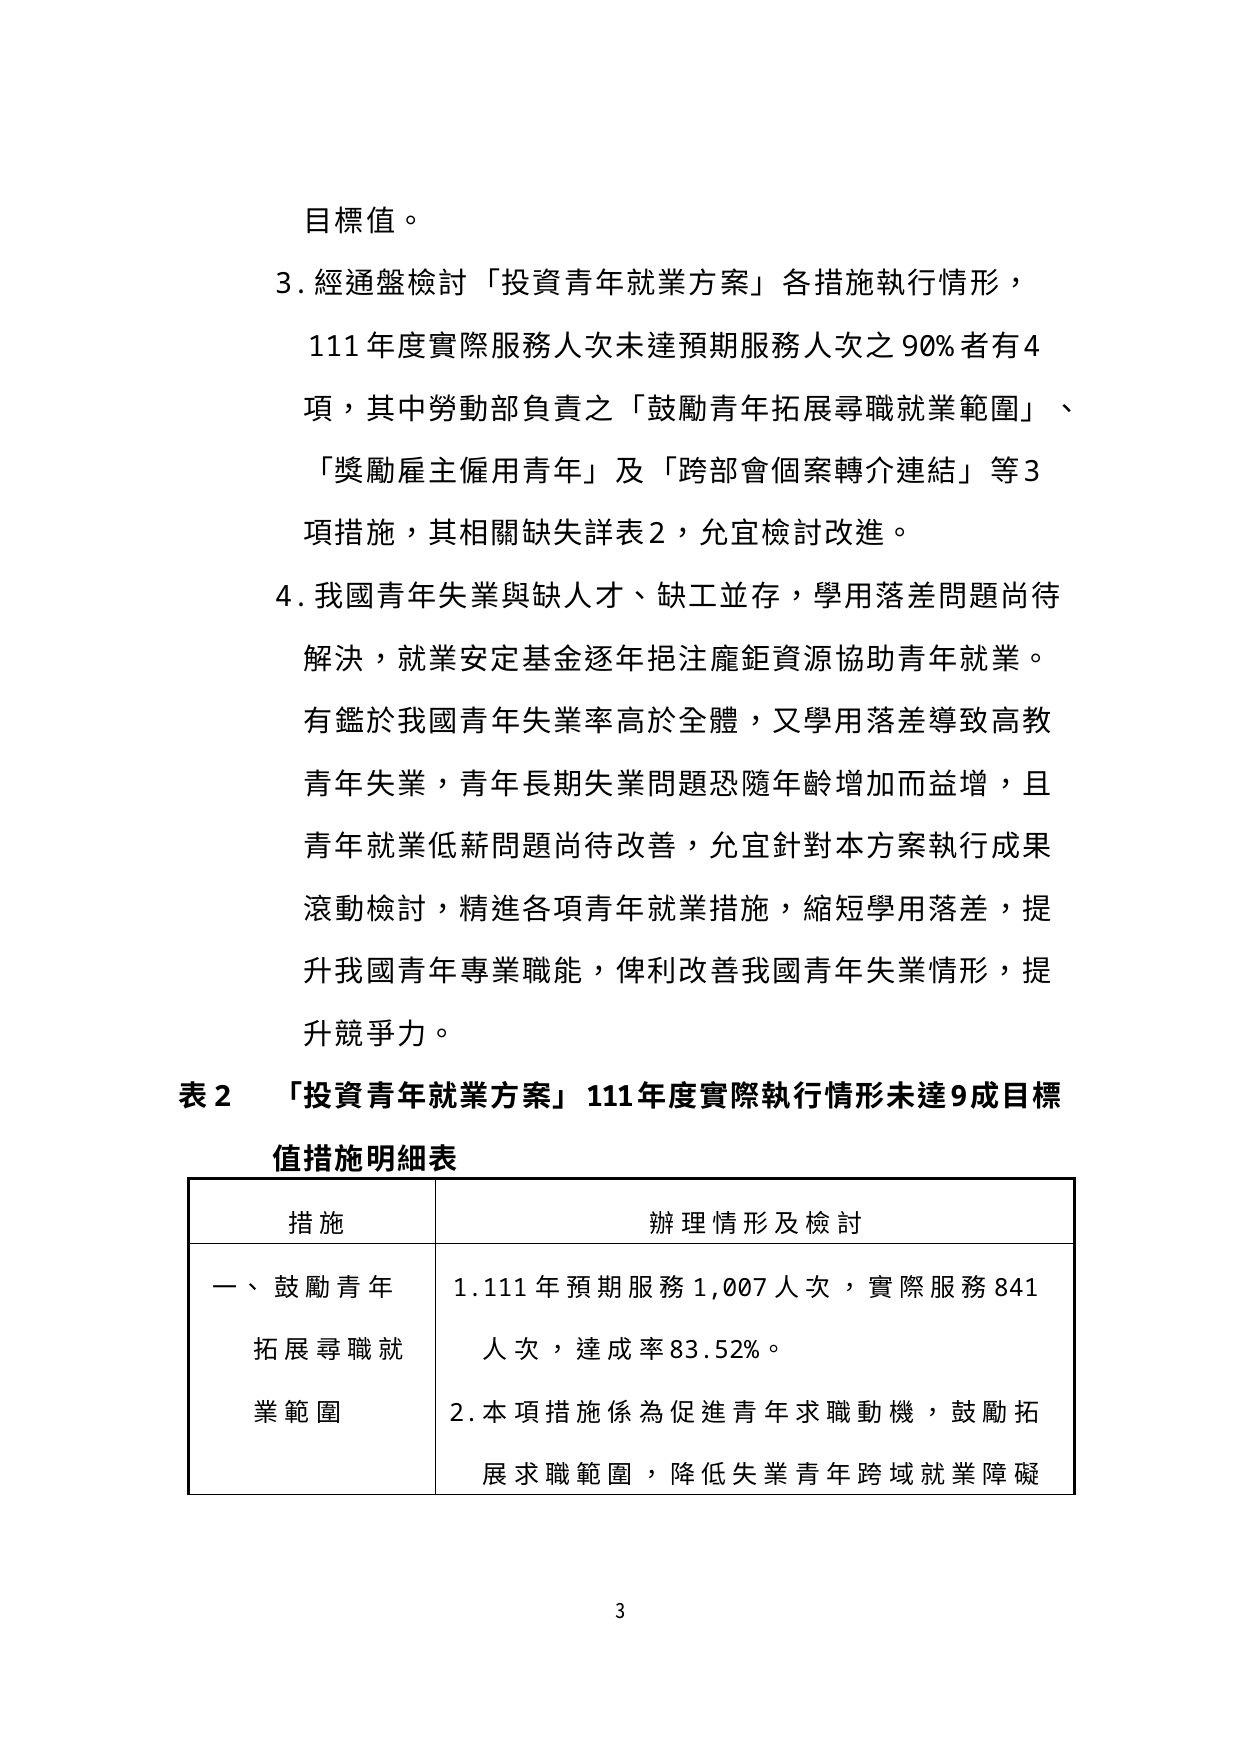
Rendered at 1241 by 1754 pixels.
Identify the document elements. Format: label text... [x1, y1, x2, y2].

table_cell 一、鼓勵青年拓展尋職就業範圍 [190, 1244, 435, 1494]
text 3.經通盤檢討「投資青年就業方案」各措施執行情形，111年度實際服務人次未達預期服務人次之90%者有4項，其中勞動部負責之「鼓勵青年拓展尋職就業範圍」、「獎勵雇主僱用青年」及「跨部會個案轉介連結」等3項措施，其相關缺失詳表2，允宜檢討改進。 [266, 240, 1063, 552]
table_cell 1.111年預期服務1,007人次，實際服務841人次，達成率83.52%。 2.本項措施係為促進青年求職動機，鼓勵拓展求職範圍，降低失業青年跨域就業障礙 [436, 1244, 1073, 1494]
table_header 措施 [190, 1180, 435, 1243]
text 表2 「投資青年就業方案」111年度實際執行情形未達9成目標值措施明細表 [177, 1052, 1063, 1177]
text 4.我國青年失業與缺人才、缺工並存，學用落差問題尚待解決，就業安定基金逐年挹注龐鉅資源協助青年就業。有鑑於我國青年失業率高於全體，又學用落差導致高教青年失業，青年長期失業問題恐隨年齡增加而益增，且青年就業低薪問題尚待改善，允宜針對本方案執行成果滾動檢討，精進各項青年就業措施，縮短學用落差，提升我國青年專業職能，俾利改善我國青年失業情形，提升競爭力。 [266, 552, 1063, 1052]
text 目標值。 [266, 177, 1063, 240]
table_header 辦理情形及檢討 [436, 1180, 1073, 1243]
